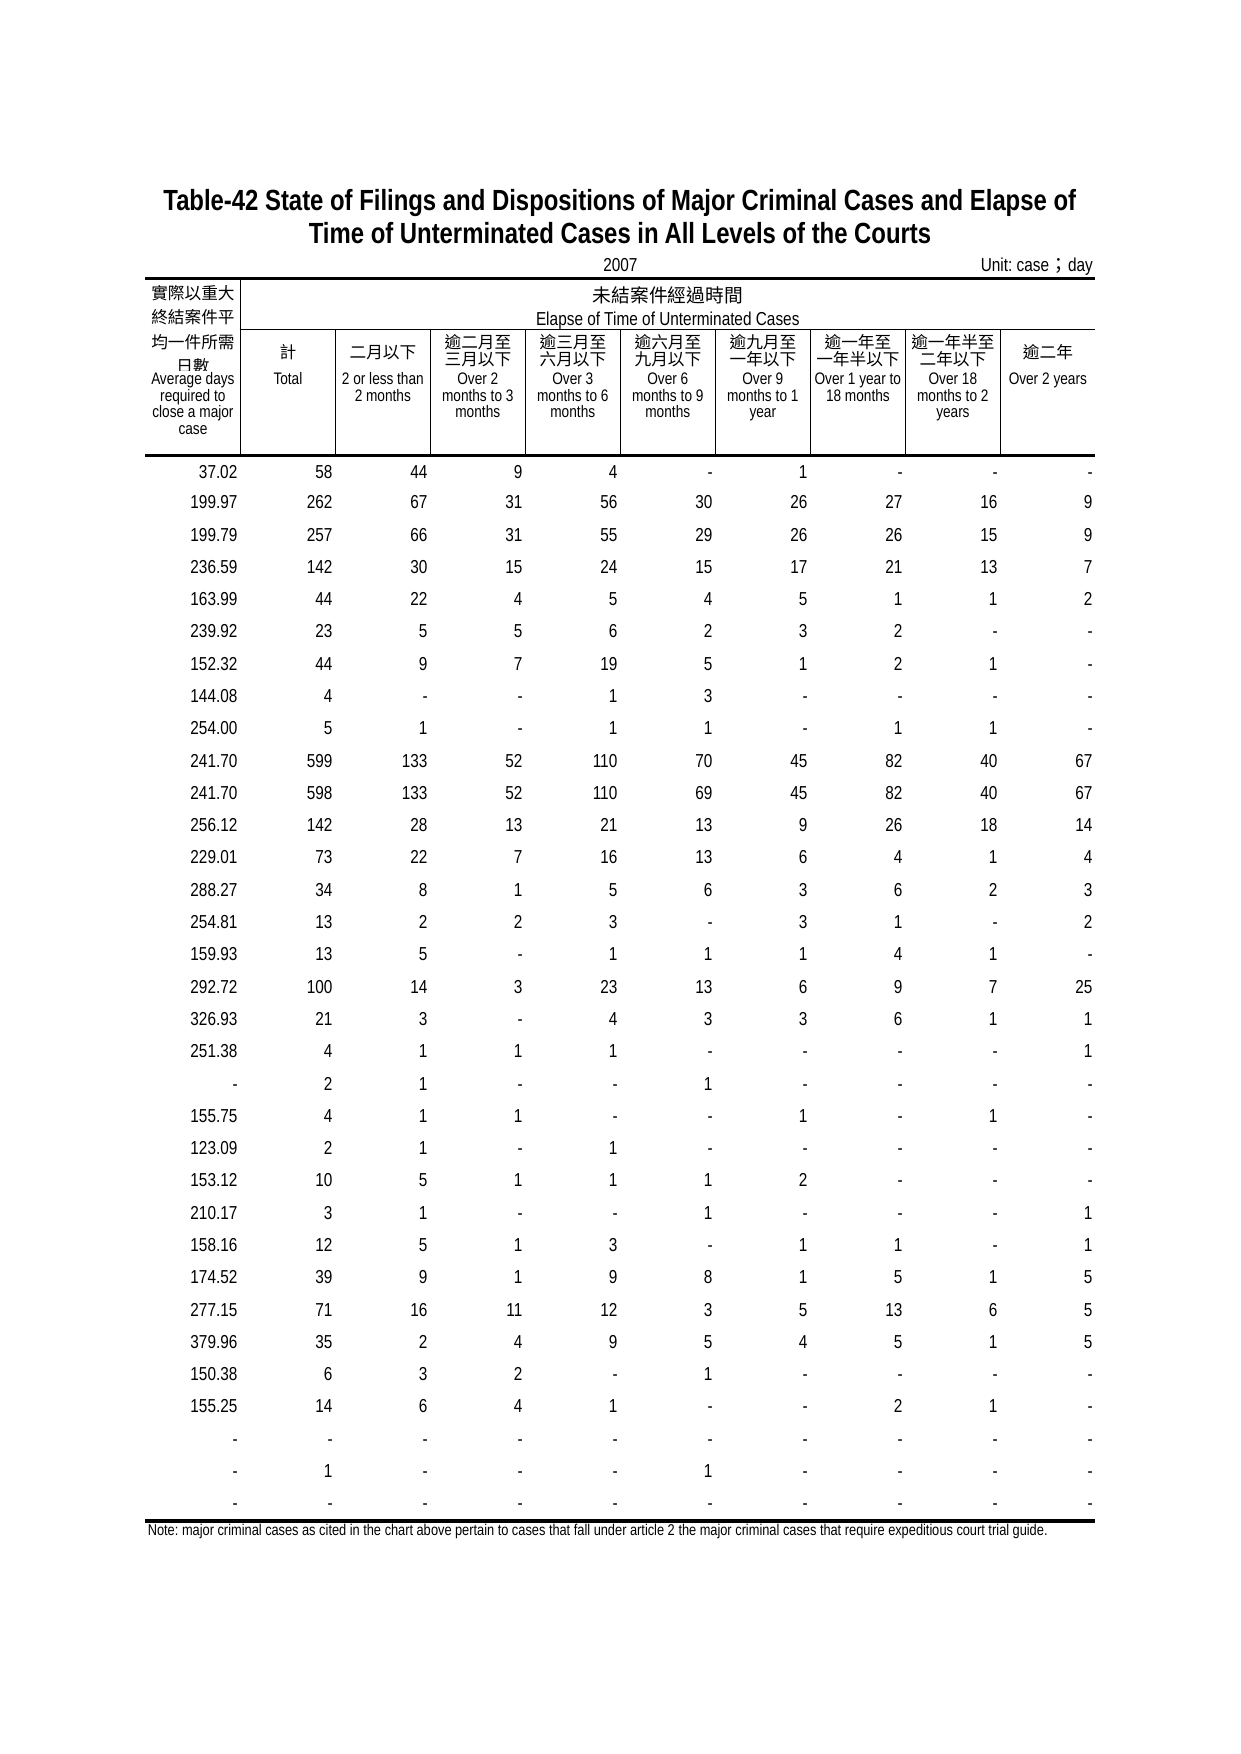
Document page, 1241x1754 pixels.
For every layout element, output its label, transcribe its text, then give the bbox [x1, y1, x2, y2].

table_cell 2 [430, 1358, 525, 1390]
table_cell - [810, 1196, 905, 1229]
table_cell - [810, 1487, 905, 1519]
table_cell 12 [240, 1229, 335, 1261]
table_cell - [335, 1423, 430, 1455]
table_cell - [1000, 1067, 1095, 1099]
table_cell - [810, 1423, 905, 1455]
table_cell 6 [810, 1003, 905, 1035]
table_cell 2 or less than 2 months [336, 371, 430, 454]
table_cell 7 [430, 841, 525, 873]
table_cell 5 [1000, 1261, 1095, 1293]
table_cell 4 [240, 680, 335, 712]
table_cell 174.52 [145, 1261, 240, 1293]
table_cell 4 [240, 1100, 335, 1132]
table_cell Over 1 year to 18 months [811, 371, 905, 454]
table_cell 5 [810, 1261, 905, 1293]
table_cell 159.93 [145, 938, 240, 970]
table_cell 6 [715, 970, 810, 1003]
table_cell 2 [240, 1132, 335, 1164]
table_cell 16 [905, 486, 1000, 518]
table_cell 1 [620, 938, 715, 970]
table_cell - [905, 1423, 1000, 1455]
table_cell 158.16 [145, 1229, 240, 1261]
table_cell 40 [905, 744, 1000, 777]
table_cell 1 [810, 906, 905, 938]
table_cell 1 [430, 1100, 525, 1132]
table_cell 254.00 [145, 712, 240, 744]
table_cell 133 [335, 744, 430, 777]
table_cell 1 [430, 1035, 525, 1067]
table_cell 256.12 [145, 809, 240, 841]
table_cell 15 [620, 551, 715, 583]
table_cell - [430, 1132, 525, 1164]
table_cell - [430, 938, 525, 970]
table_cell 7 [430, 648, 525, 680]
table_cell 6 [905, 1293, 1000, 1326]
table_cell 13 [620, 809, 715, 841]
table_cell - [810, 1100, 905, 1132]
table_cell - [525, 1455, 620, 1487]
table_cell 9 [335, 1261, 430, 1293]
table_cell 3 [715, 1003, 810, 1035]
table_cell - [905, 1067, 1000, 1099]
table_cell 254.81 [145, 906, 240, 938]
table_cell 9 [810, 970, 905, 1003]
table_cell 1 [905, 841, 1000, 873]
table_cell 3 [430, 970, 525, 1003]
table_cell - [905, 906, 1000, 938]
table_cell - [430, 1196, 525, 1229]
table_cell 1 [905, 712, 1000, 744]
table_cell - [620, 1100, 715, 1132]
table_cell 3 [715, 615, 810, 647]
table_cell 236.59 [145, 551, 240, 583]
table_cell Over 6 months to 9 months [621, 371, 715, 454]
table_cell 1 [1000, 1196, 1095, 1229]
table_cell 6 [335, 1390, 430, 1422]
table_cell 29 [620, 518, 715, 551]
table_cell 1 [810, 583, 905, 615]
table_cell 21 [240, 1003, 335, 1035]
table_cell 52 [430, 744, 525, 777]
table_cell 199.97 [145, 486, 240, 518]
table_cell - [1000, 1132, 1095, 1164]
table_cell 9 [525, 1326, 620, 1358]
table_cell 5 [715, 583, 810, 615]
table_cell 82 [810, 744, 905, 777]
table_cell 288.27 [145, 874, 240, 906]
table_cell - [1000, 1390, 1095, 1422]
table_cell - [1000, 1455, 1095, 1487]
table_cell 1 [905, 1326, 1000, 1358]
table_cell 9 [1000, 518, 1095, 551]
table_cell 13 [620, 970, 715, 1003]
table_cell - [715, 1423, 810, 1455]
table_cell - [525, 1196, 620, 1229]
table_cell 241.70 [145, 777, 240, 809]
table_cell 2 [335, 1326, 430, 1358]
table_cell 1 [335, 1067, 430, 1099]
table_cell 5 [525, 583, 620, 615]
table_cell 5 [335, 1229, 430, 1261]
table_cell - [620, 1132, 715, 1164]
table_cell - [430, 1455, 525, 1487]
table_cell - [715, 1196, 810, 1229]
table_cell 9 [525, 1261, 620, 1293]
table_cell 25 [1000, 970, 1095, 1003]
table_cell - [335, 680, 430, 712]
table_cell 逾一年至 一年半以下 [811, 330, 905, 371]
table_cell - [145, 1487, 240, 1519]
table_cell 3 [715, 874, 810, 906]
table_cell 45 [715, 744, 810, 777]
table_cell - [905, 1358, 1000, 1390]
table_cell 44 [335, 457, 430, 486]
table_cell 67 [335, 486, 430, 518]
table_cell 155.25 [145, 1390, 240, 1422]
table_cell 598 [240, 777, 335, 809]
table_cell 逾二月至 三月以下 [431, 330, 525, 371]
table_cell 14 [1000, 809, 1095, 841]
table_cell Over 9 months to 1 year [716, 371, 810, 454]
table_cell 2 [430, 906, 525, 938]
table_cell 4 [430, 583, 525, 615]
table_cell 1 [240, 1455, 335, 1487]
table_cell 2 [620, 615, 715, 647]
table_cell 3 [525, 906, 620, 938]
table_cell 153.12 [145, 1164, 240, 1196]
table_cell 3 [620, 1293, 715, 1326]
table_cell - [1000, 1358, 1095, 1390]
table_cell - [620, 1035, 715, 1067]
text Note: major criminal cases as cited in the chart above pertain to cases that fall under article 2 the major criminal cases that require expeditious court trial guide. [148, 1523, 1092, 1539]
table_cell 26 [810, 809, 905, 841]
table_cell 1 [525, 712, 620, 744]
table_cell - [810, 1067, 905, 1099]
table_cell - [620, 1423, 715, 1455]
table_cell - [1000, 457, 1095, 486]
table_cell - [525, 1423, 620, 1455]
table_cell 1 [905, 1100, 1000, 1132]
table_cell 2 [1000, 583, 1095, 615]
table_cell 23 [240, 615, 335, 647]
table_cell - [810, 1035, 905, 1067]
table_cell - [240, 1487, 335, 1519]
table_cell 9 [335, 648, 430, 680]
table_cell - [335, 1455, 430, 1487]
table_cell 133 [335, 777, 430, 809]
table_cell 1 [430, 1229, 525, 1261]
table_cell 1 [905, 648, 1000, 680]
table_cell - [715, 1132, 810, 1164]
table_cell 1 [620, 1358, 715, 1390]
table_cell 1 [430, 1164, 525, 1196]
table_cell - [715, 712, 810, 744]
table_cell 31 [430, 486, 525, 518]
table_cell - [810, 680, 905, 712]
table_cell - [1000, 712, 1095, 744]
table_cell 1 [525, 938, 620, 970]
table_cell Over 2 years [1001, 371, 1095, 454]
table_cell 21 [525, 809, 620, 841]
table_cell 22 [335, 583, 430, 615]
table_cell 3 [335, 1358, 430, 1390]
table_cell 1 [620, 1067, 715, 1099]
table_cell 4 [810, 841, 905, 873]
table_cell - [430, 1003, 525, 1035]
table_cell 5 [715, 1293, 810, 1326]
table_cell 5 [1000, 1326, 1095, 1358]
table_cell 5 [430, 615, 525, 647]
table_cell - [525, 1100, 620, 1132]
table_cell 40 [905, 777, 1000, 809]
table_cell 1 [905, 1390, 1000, 1422]
table_cell - [715, 1390, 810, 1422]
table_cell 257 [240, 518, 335, 551]
table_cell 292.72 [145, 970, 240, 1003]
table_cell - [145, 1423, 240, 1455]
table_cell 15 [430, 551, 525, 583]
table_cell - [145, 1067, 240, 1099]
table_cell - [1000, 1164, 1095, 1196]
table_cell 1 [525, 1390, 620, 1422]
table_cell 17 [715, 551, 810, 583]
table_cell 1 [715, 1261, 810, 1293]
table_cell - [810, 1132, 905, 1164]
table_cell - [430, 712, 525, 744]
table_cell 13 [620, 841, 715, 873]
table_cell - [620, 1390, 715, 1422]
table_cell - [620, 1229, 715, 1261]
table_cell 66 [335, 518, 430, 551]
table_cell 52 [430, 777, 525, 809]
table_cell - [905, 457, 1000, 486]
table_cell - [715, 1035, 810, 1067]
table_cell 9 [715, 809, 810, 841]
table_cell 2 [715, 1164, 810, 1196]
table_cell 3 [525, 1229, 620, 1261]
table_cell 6 [525, 615, 620, 647]
table_cell 21 [810, 551, 905, 583]
table_cell 55 [525, 518, 620, 551]
table_cell 7 [905, 970, 1000, 1003]
table_cell 13 [240, 906, 335, 938]
table_cell 1 [905, 1003, 1000, 1035]
table_cell - [905, 1196, 1000, 1229]
table_cell 3 [1000, 874, 1095, 906]
table_cell 2 [335, 906, 430, 938]
table_cell Total [241, 371, 335, 454]
table_cell 58 [240, 457, 335, 486]
table_cell 1 [335, 1132, 430, 1164]
table_cell 14 [335, 970, 430, 1003]
table_cell 1 [620, 1455, 715, 1487]
table_cell 251.38 [145, 1035, 240, 1067]
table_cell 26 [810, 518, 905, 551]
table_cell 1 [715, 938, 810, 970]
table_cell 16 [525, 841, 620, 873]
table_cell 9 [430, 457, 525, 486]
table_cell 6 [715, 841, 810, 873]
table_cell 229.01 [145, 841, 240, 873]
table_cell - [525, 1358, 620, 1390]
table_cell - [905, 1035, 1000, 1067]
table_cell 4 [715, 1326, 810, 1358]
table_header 實際以重大終結案件平均一件所需日數 [145, 280, 240, 371]
table_cell Over 18 months to 2 years [906, 371, 1000, 454]
table_cell 1 [715, 1100, 810, 1132]
table_cell 150.38 [145, 1358, 240, 1390]
table_cell 152.32 [145, 648, 240, 680]
table_cell - [810, 1455, 905, 1487]
table_cell 1 [525, 1164, 620, 1196]
table_cell 5 [335, 938, 430, 970]
table_cell 44 [240, 648, 335, 680]
table_cell - [1000, 648, 1095, 680]
table_cell - [525, 1487, 620, 1519]
table_cell - [1000, 1487, 1095, 1519]
table_cell 155.75 [145, 1100, 240, 1132]
table_cell 1 [905, 583, 1000, 615]
table_cell Average days required to close a major case [145, 371, 240, 454]
table_cell 二月以下 [336, 330, 430, 371]
table_cell - [430, 680, 525, 712]
table_cell - [715, 1455, 810, 1487]
table_cell Over 3 months to 6 months [526, 371, 620, 454]
table_cell 1 [1000, 1229, 1095, 1261]
table_cell 2 [240, 1067, 335, 1099]
table_cell 241.70 [145, 744, 240, 777]
table_cell 5 [1000, 1293, 1095, 1326]
table_cell 3 [715, 906, 810, 938]
table_cell 5 [240, 712, 335, 744]
table_cell 18 [905, 809, 1000, 841]
table_cell 123.09 [145, 1132, 240, 1164]
table_cell - [715, 1358, 810, 1390]
table_cell 37.02 [145, 457, 240, 486]
table_cell - [145, 1455, 240, 1487]
table_cell - [620, 457, 715, 486]
table_cell - [1000, 680, 1095, 712]
table_cell 3 [240, 1196, 335, 1229]
table_cell 24 [525, 551, 620, 583]
table_cell 1 [335, 712, 430, 744]
table_cell 1 [905, 938, 1000, 970]
table_cell 56 [525, 486, 620, 518]
table_cell 277.15 [145, 1293, 240, 1326]
table_cell 5 [810, 1326, 905, 1358]
table_cell 70 [620, 744, 715, 777]
table_cell 69 [620, 777, 715, 809]
table_cell 44 [240, 583, 335, 615]
table_cell 210.17 [145, 1196, 240, 1229]
table_cell 逾三月至 六月以下 [526, 330, 620, 371]
table_cell 4 [430, 1326, 525, 1358]
table_cell 13 [430, 809, 525, 841]
table_cell - [905, 1487, 1000, 1519]
table_cell 6 [810, 874, 905, 906]
table_cell 逾九月至 一年以下 [716, 330, 810, 371]
table_cell 31 [430, 518, 525, 551]
table_cell 1 [620, 1164, 715, 1196]
table_cell 2 [810, 1390, 905, 1422]
table_cell 28 [335, 809, 430, 841]
table_cell 1 [715, 648, 810, 680]
table_cell 239.92 [145, 615, 240, 647]
table_cell - [430, 1067, 525, 1099]
table_cell 2 [1000, 906, 1095, 938]
table_cell 計 [241, 330, 335, 371]
table_cell - [715, 1487, 810, 1519]
table_cell - [430, 1423, 525, 1455]
table_cell 142 [240, 551, 335, 583]
table_cell 379.96 [145, 1326, 240, 1358]
text 2007 Unit: case；day [148, 250, 1092, 277]
table_cell 1 [430, 874, 525, 906]
table_cell 73 [240, 841, 335, 873]
table_cell - [1000, 1100, 1095, 1132]
table_cell 15 [905, 518, 1000, 551]
table_cell 326.93 [145, 1003, 240, 1035]
table_cell 1 [810, 1229, 905, 1261]
text Table-42 State of Filings and Dispositions of Major Criminal Cases and Elapse of Time of Unterminated Cases in All Levels of the Courts [148, 183, 1092, 250]
table_cell 13 [810, 1293, 905, 1326]
table_cell 4 [525, 1003, 620, 1035]
table_cell 1 [620, 1196, 715, 1229]
table_cell 4 [620, 583, 715, 615]
table_cell 5 [525, 874, 620, 906]
table_cell 82 [810, 777, 905, 809]
table_cell 4 [240, 1035, 335, 1067]
table_cell 110 [525, 744, 620, 777]
table_cell - [905, 1164, 1000, 1196]
table_cell 1 [525, 1132, 620, 1164]
table_cell 34 [240, 874, 335, 906]
table_cell 144.08 [145, 680, 240, 712]
table_cell 14 [240, 1390, 335, 1422]
table_cell 1 [335, 1100, 430, 1132]
table_cell 11 [430, 1293, 525, 1326]
table_cell - [1000, 1423, 1095, 1455]
table_cell 8 [620, 1261, 715, 1293]
table_cell 23 [525, 970, 620, 1003]
table_cell 13 [905, 551, 1000, 583]
table_cell 2 [810, 648, 905, 680]
table_cell 1 [1000, 1035, 1095, 1067]
table_cell 10 [240, 1164, 335, 1196]
table_cell - [240, 1423, 335, 1455]
table_cell 1 [715, 457, 810, 486]
table_cell - [905, 680, 1000, 712]
table_cell 2 [810, 615, 905, 647]
table_cell - [1000, 615, 1095, 647]
table_cell 199.79 [145, 518, 240, 551]
table_cell 1 [525, 680, 620, 712]
table_cell 35 [240, 1326, 335, 1358]
table_cell 22 [335, 841, 430, 873]
table_cell 1 [1000, 1003, 1095, 1035]
table_cell 4 [430, 1390, 525, 1422]
table_cell 5 [620, 648, 715, 680]
table_cell - [810, 1358, 905, 1390]
table_cell 3 [335, 1003, 430, 1035]
table_cell 12 [525, 1293, 620, 1326]
table_cell 6 [620, 874, 715, 906]
table_cell 2 [905, 874, 1000, 906]
table_cell 1 [810, 712, 905, 744]
table_cell - [430, 1487, 525, 1519]
table_cell 逾六月至 九月以下 [621, 330, 715, 371]
table_cell 5 [620, 1326, 715, 1358]
table_cell - [525, 1067, 620, 1099]
table_cell 110 [525, 777, 620, 809]
table_cell 逾二年 [1001, 330, 1095, 371]
table_cell 71 [240, 1293, 335, 1326]
table_cell 30 [335, 551, 430, 583]
table_cell 1 [620, 712, 715, 744]
table_cell 26 [715, 518, 810, 551]
table_cell 6 [240, 1358, 335, 1390]
table_cell 142 [240, 809, 335, 841]
table_cell 262 [240, 486, 335, 518]
table_cell 3 [620, 680, 715, 712]
table_cell 30 [620, 486, 715, 518]
table_cell 3 [620, 1003, 715, 1035]
table_cell 26 [715, 486, 810, 518]
table_cell 599 [240, 744, 335, 777]
table_cell - [905, 1132, 1000, 1164]
table_cell 7 [1000, 551, 1095, 583]
table_cell 1 [335, 1196, 430, 1229]
table_cell 16 [335, 1293, 430, 1326]
table_cell 5 [335, 615, 430, 647]
table_cell 1 [525, 1035, 620, 1067]
table_cell 100 [240, 970, 335, 1003]
table_cell - [810, 1164, 905, 1196]
table_cell 39 [240, 1261, 335, 1293]
table_cell 4 [525, 457, 620, 486]
table_cell Over 2 months to 3 months [431, 371, 525, 454]
table_cell 13 [240, 938, 335, 970]
table_cell 1 [905, 1261, 1000, 1293]
table_cell 67 [1000, 777, 1095, 809]
table_cell - [905, 1455, 1000, 1487]
table_cell 163.99 [145, 583, 240, 615]
table_cell 27 [810, 486, 905, 518]
table_cell - [620, 906, 715, 938]
table_cell 4 [810, 938, 905, 970]
table_cell - [620, 1487, 715, 1519]
table_cell 1 [715, 1229, 810, 1261]
table_cell 逾一年半至 二年以下 [906, 330, 1000, 371]
table_cell 19 [525, 648, 620, 680]
table_cell - [810, 457, 905, 486]
table_cell - [905, 1229, 1000, 1261]
table_cell 1 [430, 1261, 525, 1293]
table_cell - [715, 1067, 810, 1099]
table_cell 8 [335, 874, 430, 906]
table_cell 9 [1000, 486, 1095, 518]
table_cell - [335, 1487, 430, 1519]
table_cell - [1000, 938, 1095, 970]
table_header 未結案件經過時間 Elapse of Time of Unterminated Cases [241, 280, 1095, 329]
table_cell 45 [715, 777, 810, 809]
table_cell - [715, 680, 810, 712]
table_cell 4 [1000, 841, 1095, 873]
table_cell 67 [1000, 744, 1095, 777]
table_cell - [905, 615, 1000, 647]
table_cell 1 [335, 1035, 430, 1067]
table_cell 5 [335, 1164, 430, 1196]
